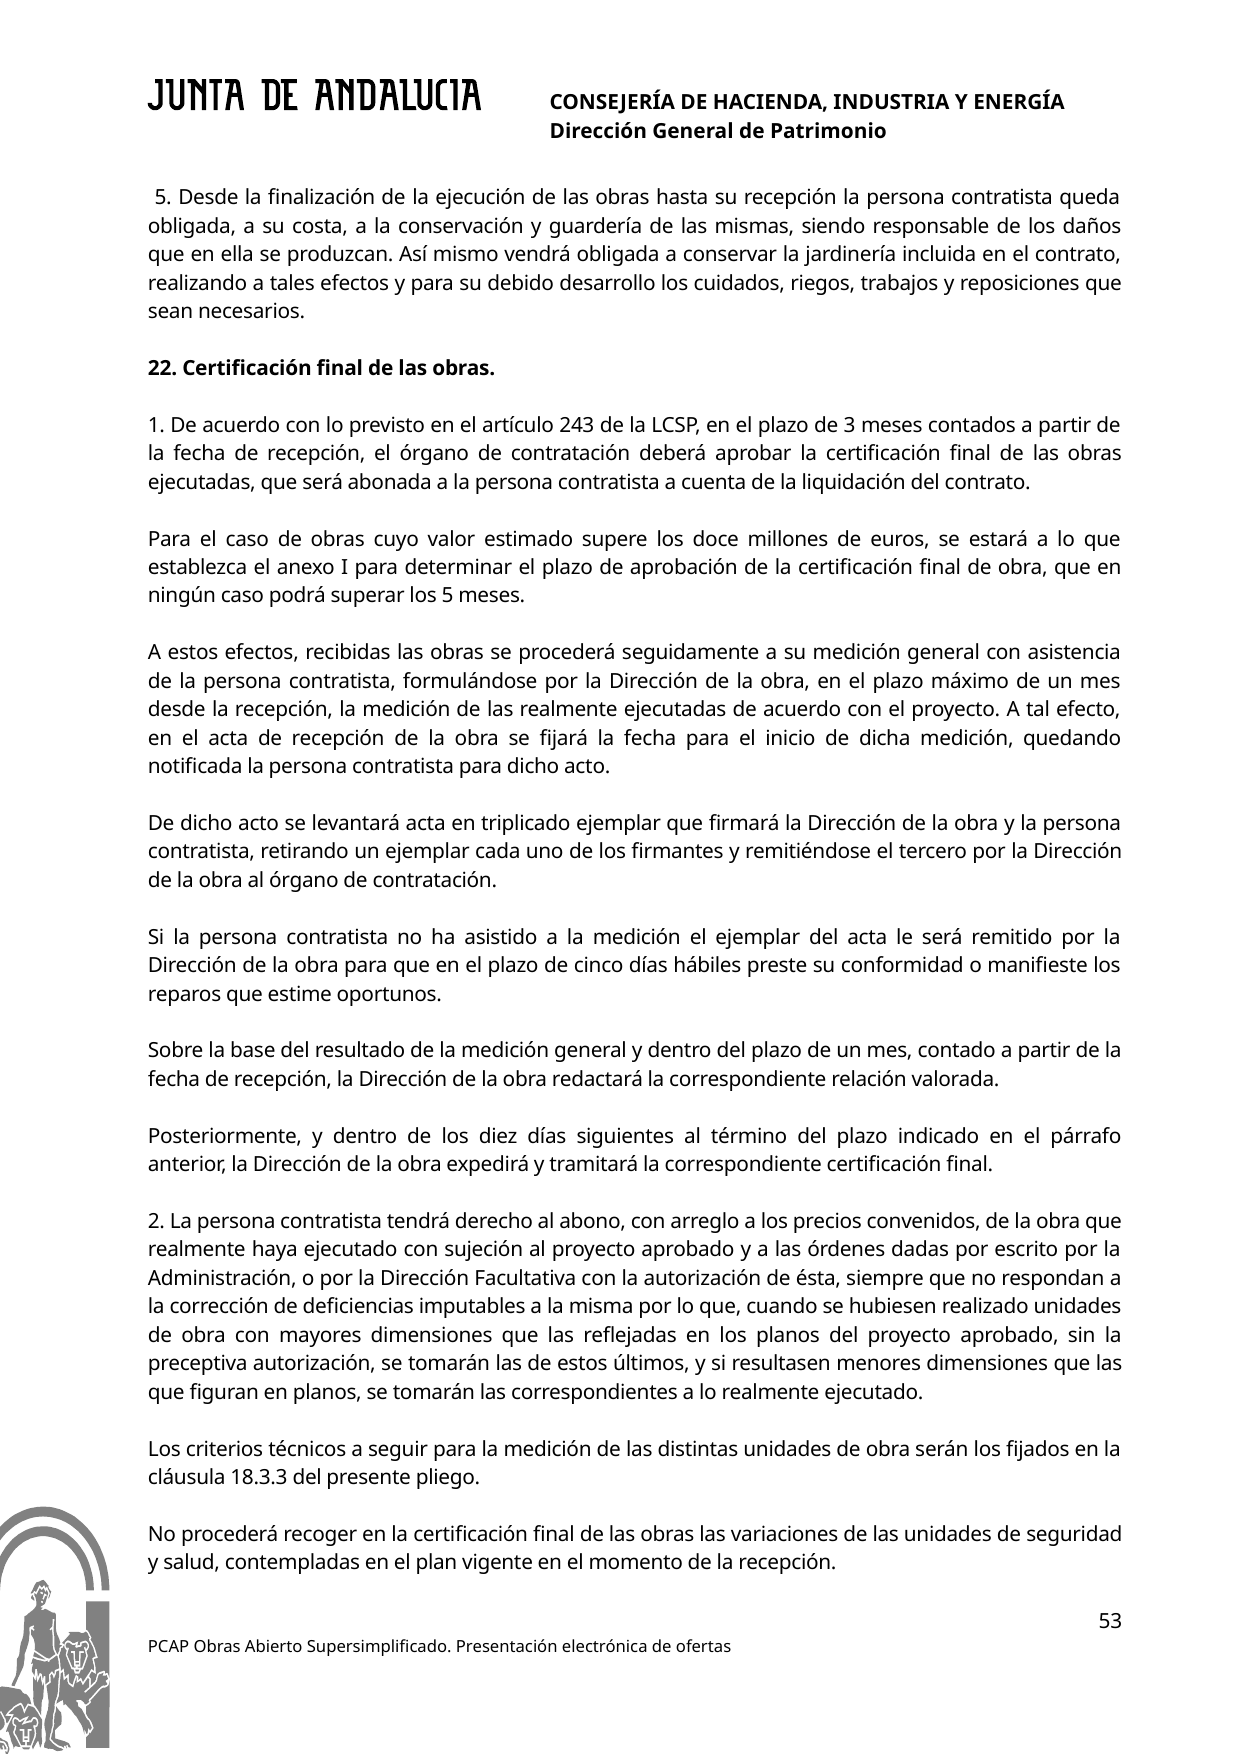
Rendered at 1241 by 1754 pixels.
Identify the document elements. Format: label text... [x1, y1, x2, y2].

text Posteriormente, y dentro de los diez días siguientes al término del plazo indicado en el párrafo anterior, la Dirección de la obra expedirá y tramitará la correspondiente certificación final. [148, 1121, 1122, 1178]
text 2. La persona contratista tendrá derecho al abono, con arreglo a los precios convenidos, de la obra que realmente haya ejecutado con sujeción al proyecto aprobado y a las órdenes dadas por escrito por la Administración, o por la Dirección Facultativa con la autorización de ésta, siempre que no respondan a la corrección de deficiencias imputables a la misma por lo que, cuando se hubiesen realizado unidades de obra con mayores dimensiones que las reflejadas en los planos del proyecto aprobado, sin la preceptiva autorización, se tomarán las de estos últimos, y si resultasen menores dimensiones que las que figuran en planos, se tomarán las correspondientes a lo realmente ejecutado. [148, 1206, 1122, 1405]
text Para el caso de obras cuyo valor estimado supere los doce millones de euros, se estará a lo que establezca el anexo I para determinar el plazo de aprobación de la certificación final de obra, que en ningún caso podrá superar los 5 meses. [148, 524, 1122, 609]
text 22. Certificación final de las obras. [148, 353, 1122, 381]
text A estos efectos, recibidas las obras se procederá seguidamente a su medición general con asistencia de la persona contratista, formulándose por la Dirección de la obra, en el plazo máximo de un mes desde la recepción, la medición de las realmente ejecutadas de acuerdo con el proyecto. A tal efecto, en el acta de recepción de la obra se fijará la fecha para el inicio de dicha medición, quedando notificada la persona contratista para dicho acto. [148, 637, 1122, 779]
text No procederá recoger en la certificación final de las obras las variaciones de las unidades de seguridad y salud, contempladas en el plan vigente en el momento de la recepción. [148, 1519, 1122, 1576]
text 5. Desde la finalización de la ejecución de las obras hasta su recepción la persona contratista queda obligada, a su costa, a la conservación y guardería de las mismas, siendo responsable de los daños que en ella se produzcan. Así mismo vendrá obligada a conservar la jardinería incluida en el contrato, realizando a tales efectos y para su debido desarrollo los cuidados, riegos, trabajos y reposiciones que sean necesarios. [148, 182, 1122, 324]
text Sobre la base del resultado de la medición general y dentro del plazo de un mes, contado a partir de la fecha de recepción, la Dirección de la obra redactará la correspondiente relación valorada. [148, 1036, 1122, 1092]
text Si la persona contratista no ha asistido a la medición el ejemplar del acta le será remitido por la Dirección de la obra para que en el plazo de cinco días hábiles preste su conformidad o manifieste los reparos que estime oportunos. [148, 922, 1122, 1007]
text De dicho acto se levantará acta en triplicado ejemplar que firmará la Dirección de la obra y la persona contratista, retirando un ejemplar cada uno de los firmantes y remitiéndose el tercero por la Dirección de la obra al órgano de contratación. [148, 808, 1122, 893]
text Los criterios técnicos a seguir para la medición de las distintas unidades de obra serán los fijados en la cláusula 18.3.3 del presente pliego. [148, 1434, 1122, 1491]
text 1. De acuerdo con lo previsto en el artículo 243 de la LCSP, en el plazo de 3 meses contados a partir de la fecha de recepción, el órgano de contratación deberá aprobar la certificación final de las obras ejecutadas, que será abonada a la persona contratista a cuenta de la liquidación del contrato. [148, 410, 1122, 495]
